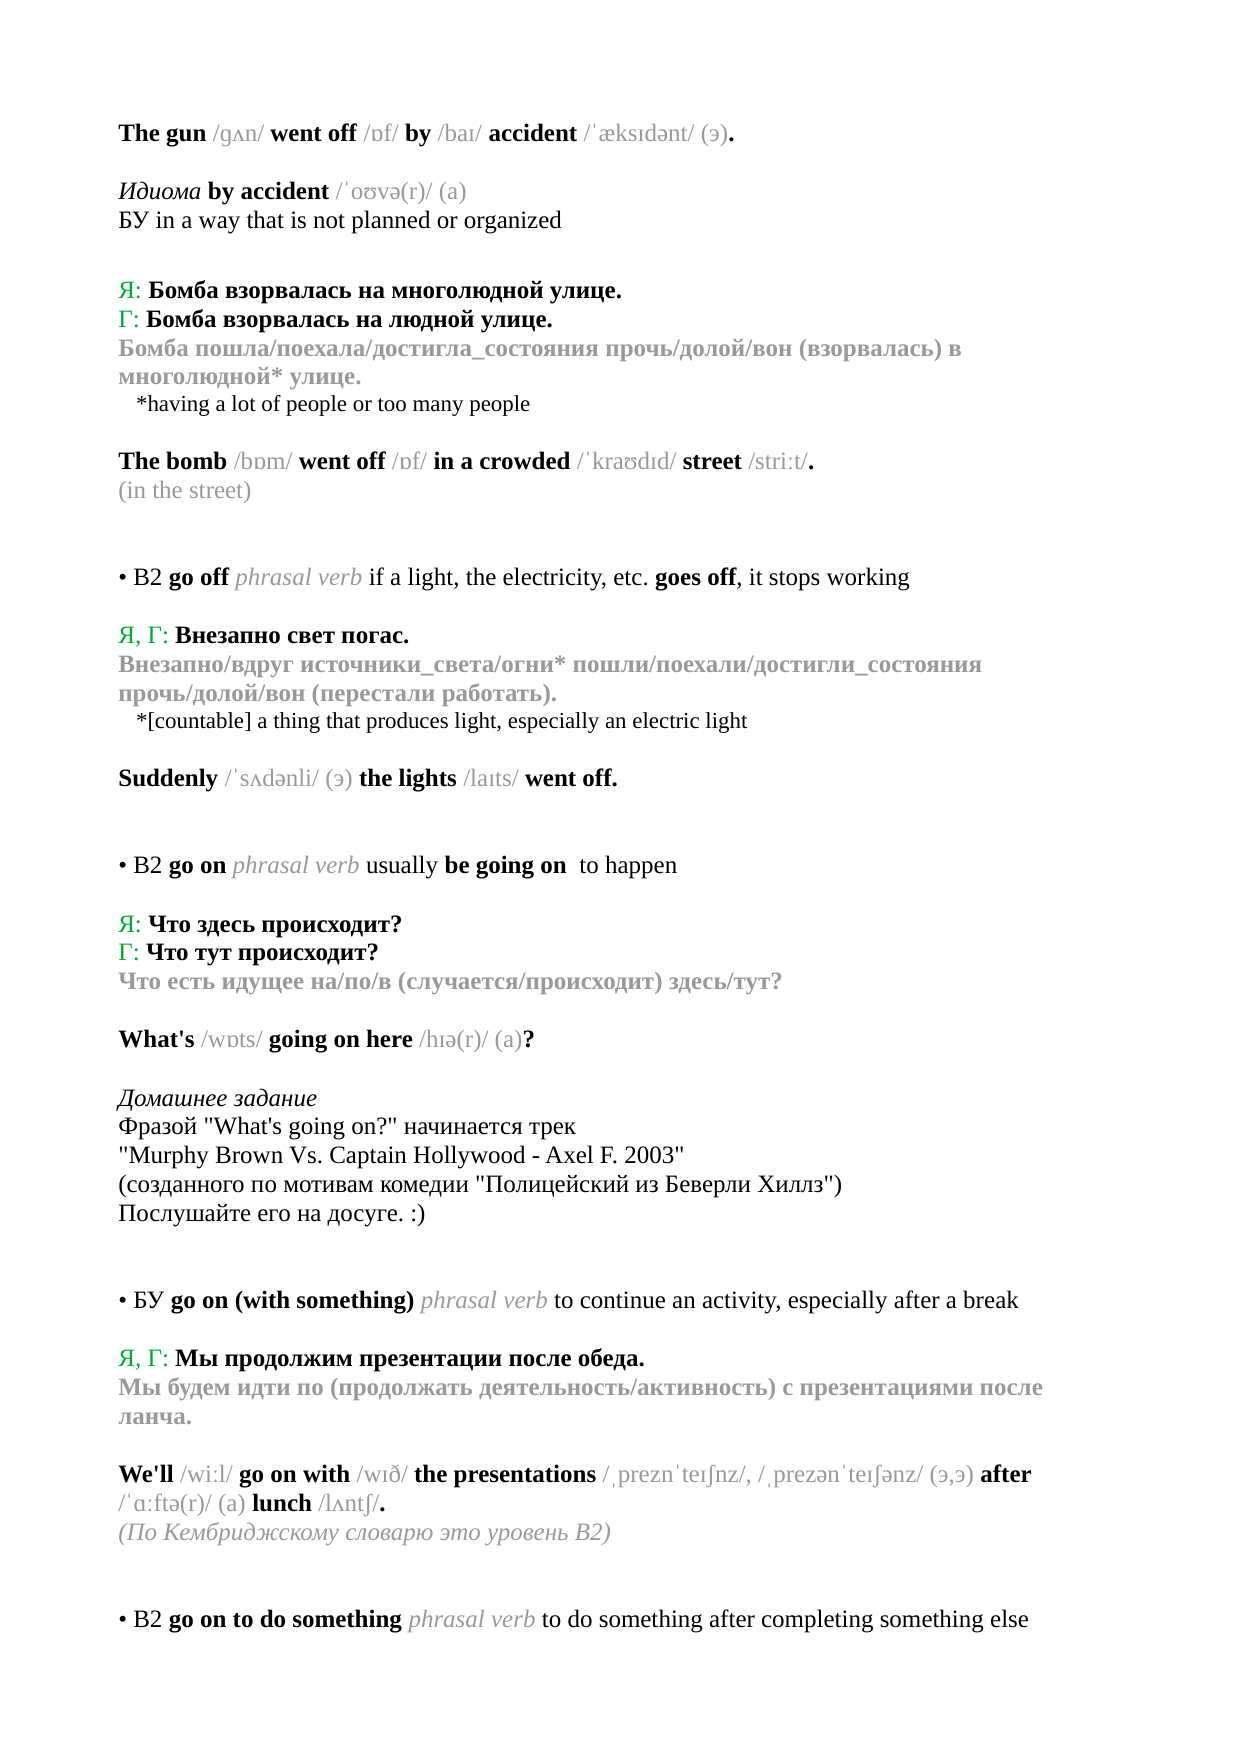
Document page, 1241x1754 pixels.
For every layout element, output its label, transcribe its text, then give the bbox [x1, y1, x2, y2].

text Я, Г: Внезапно свет погас. Внезапно/вдруг источники_света/огни* пошли/поехали/достигли_состояния прочь/долой/вон (перестали работать). [118, 621, 1122, 707]
text *having a lot of people or too many people [136, 390, 1122, 416]
text • B2 go off phrasal verb if a light, the electricity, etc. goes off, it stops working [118, 562, 1122, 591]
text Я, Г: Мы продолжим презентации после обеда. Мы будем идти по (продолжать деятельность/активность) с презентациями после ланча. [118, 1343, 1122, 1430]
text Я: Бомба взорвалась на многолюдной улице. Г: Бомба взорвалась на людной улице. Бомба пошла/поехала/достигла_состояния прочь/долой/вон (взорвалась) в многолюдной* улице. [118, 275, 1122, 390]
text Suddenly /ˈsʌdənli/ (э) the lights /laɪts/ went off. [118, 763, 1122, 791]
text • БУ go on (with something) phrasal verb to continue an activity, especially after a break [118, 1285, 1122, 1314]
text The gun /ɡʌn/ went off /ɒf/ by /baɪ/ accident /ˈæksɪdənt/ (э). [118, 118, 1122, 147]
text Я: Что здесь происходит? Г: Что тут происходит? Что есть идущее на/по/в (случается/происходит) здесь/тут? [118, 909, 1122, 995]
text Идиома by accident /ˈoʊvə(r)/ (а) БУ in a way that is not planned or organized [118, 176, 1122, 234]
text • B2 go on phrasal verb usually be going on to happen [118, 850, 1122, 879]
text What's /wɒts/ going on here /hɪə(r)/ (а)? [118, 1024, 1122, 1053]
text We'll /wiːl/ go on with /wɪð/ the presentations /ˌpreznˈteɪʃnz/, /ˌprezənˈteɪʃənz/ (э,э) after /ˈɑːftə(r)/ (а) lunch /lʌntʃ/. (По Кембриджскому словарю это уровень B2) [118, 1459, 1122, 1546]
text Домашнее задание Фразой "What's going on?" начинается трек "Murphy Brown Vs. Captain Hollywood - Axel F. 2003" (созданного по мотивам комедии "Полицейский из Беверли Хиллз") Послушайте его на досуге. :) [118, 1083, 1122, 1226]
text • B2 go on to do something phrasal verb to do something after completing something else [118, 1604, 1122, 1633]
text The bomb /bɒm/ went off /ɒf/ in a crowded /ˈkraʊdɪd/ street /striːt/. (in the street) [118, 446, 1122, 503]
text *[countable] a thing that produces light, especially an electric light [136, 707, 1122, 733]
